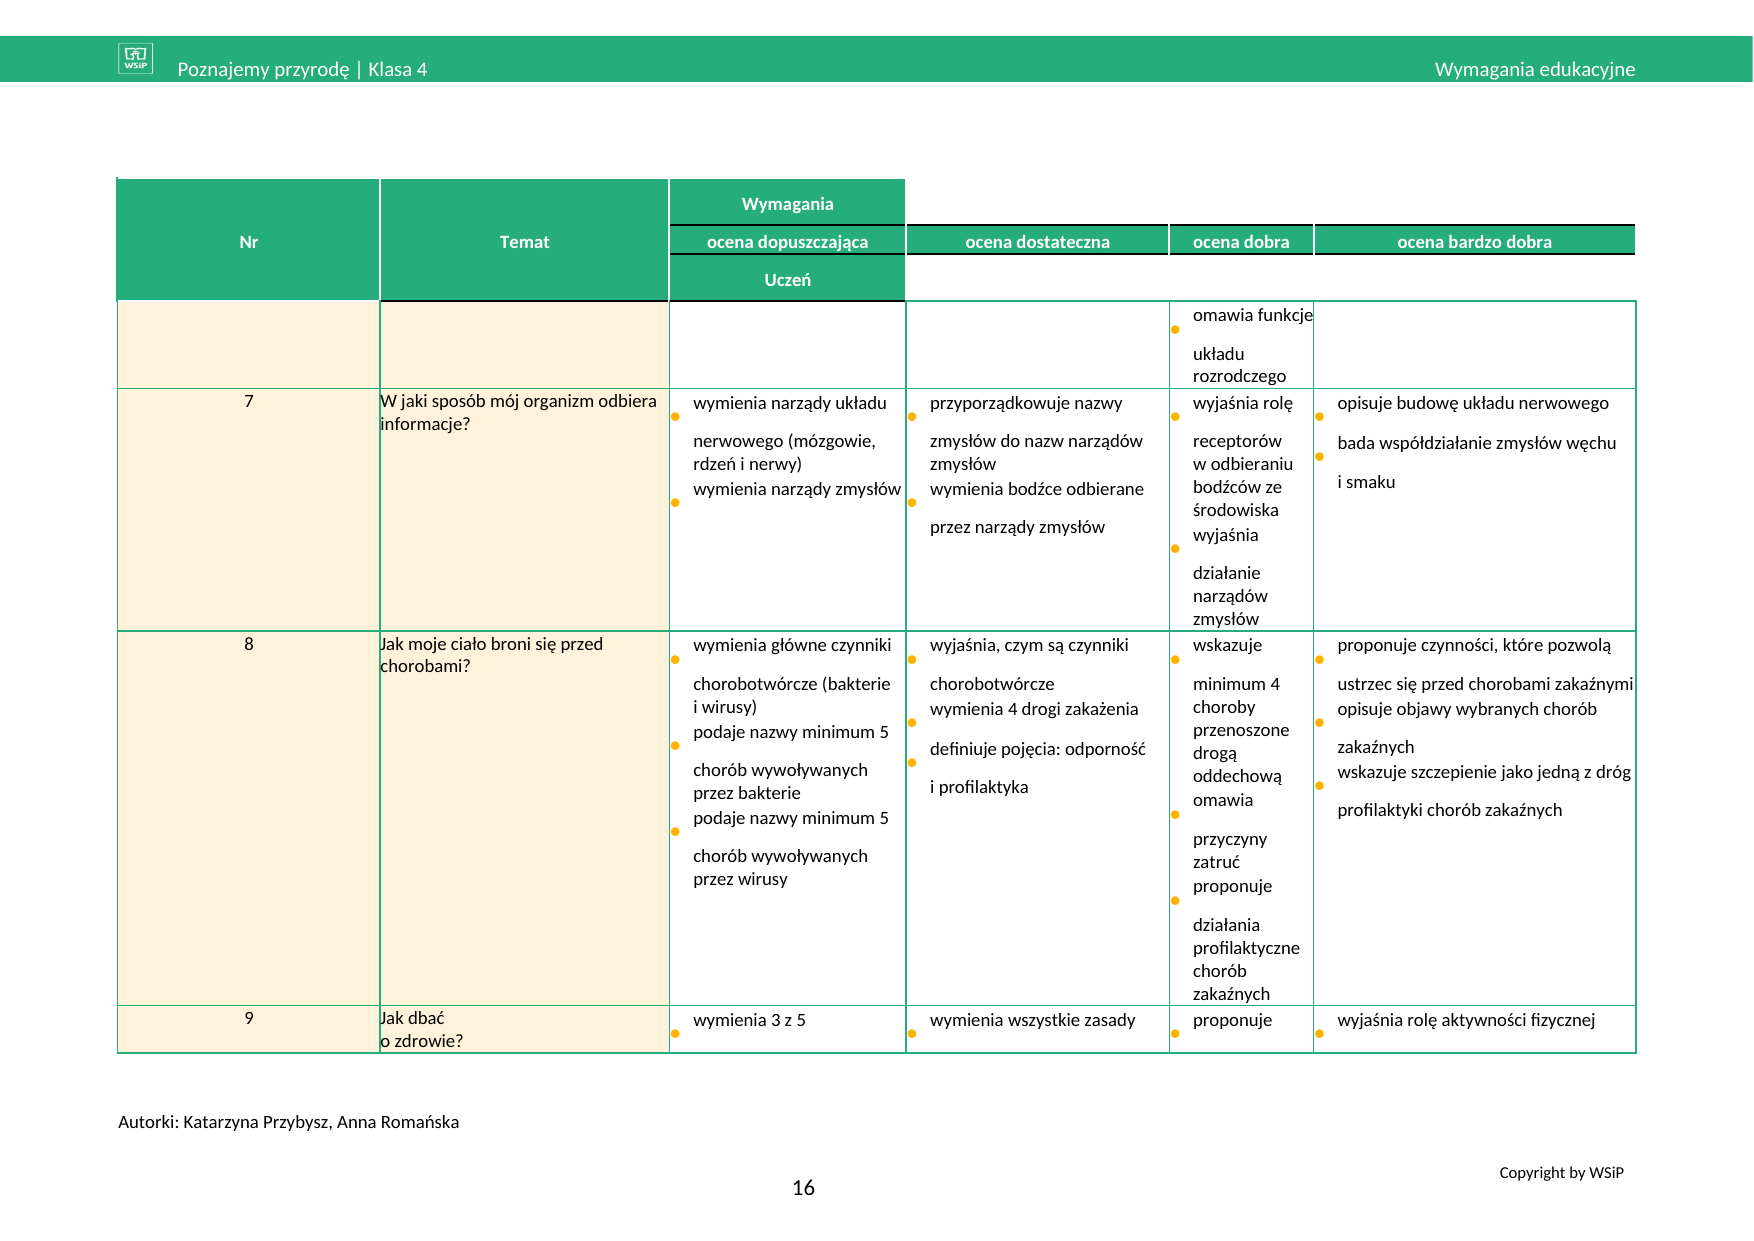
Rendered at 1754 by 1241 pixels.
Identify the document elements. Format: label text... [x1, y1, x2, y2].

table_cell 9 [118, 1006, 379, 1052]
table_cell ● wyjaśnia rolę aktywności fizycznej ● omawia swoją dietę, oceniając ja pod kątem zróżnicowania [1314, 1006, 1635, 1052]
table_cell ● opisuje budowę układu nerwowego ● bada współdziałanie zmysłów węchu i smaku [1314, 389, 1635, 630]
table_cell ● wyjaśnia rolę hormonów podczas dojrzewania ● wyjaśnia, czym jest menstruacja ● omawia funkcje układu rozrodczego [1170, 302, 1313, 388]
table_cell ● wymienia 3 z 5 zaproponowanych zasad zdrowego stylu życia ● wskazuje zasady zdrowego odżywiania [670, 1006, 905, 1052]
table_cell [670, 302, 905, 388]
table_cell ● przyporządkowuje nazwy zmysłów do nazw narządów zmysłów ● wymienia bodźce odbierane przez narządy zmysłów [907, 389, 1169, 630]
table_cell ● wyjaśnia, czym są czynniki chorobotwórcze ● wymienia 4 drogi zakażenia ● definiuje pojęcia: odporność i profilaktyka [907, 632, 1169, 1005]
table_cell ● wyjaśnia rolę receptorów w odbieraniu bodźców ze środowiska ● wyjaśnia działanie narządów zmysłów [1170, 389, 1313, 630]
table_cell [907, 302, 1169, 388]
table_cell ● wymienia główne czynniki chorobotwórcze (bakterie i wirusy) ● podaje nazwy minimum 5 chorób wywoływanych przez bakterie ● podaje nazwy minimum 5 chorób wywoływanych przez wirusy [670, 632, 905, 1005]
table_header Nr [118, 179, 379, 300]
table_cell ocena bardzo dobra [1315, 226, 1635, 253]
table_header Temat [381, 179, 668, 300]
table_cell ● wskazuje minimum 4 choroby przenoszone drogą oddechową ● omawia przyczyny zatruć ● proponuje działania profilaktyczne chorób zakaźnych [1170, 632, 1313, 1005]
table_cell Uczeń [670, 255, 905, 300]
table_cell ● proponuje czynności, które pozwolą ustrzec się przed chorobami zakaźnymi ● opisuje objawy wybranych chorób zakaźnych ● wskazuje szczepienie jako jedną z dróg profilaktyki chorób zakaźnych [1314, 632, 1635, 1005]
table_cell ● wymienia narządy układu nerwowego (mózgowie, rdzeń i nerwy) ● wymienia narządy zmysłów [670, 389, 905, 630]
table_cell Jak moje ciało broni się przed chorobami? [381, 632, 669, 1005]
table_cell 7 [118, 389, 379, 630]
table_cell ● wymienia wszystkie zasady [907, 1006, 1169, 1052]
table_cell ocena dobra [1170, 226, 1313, 253]
table_cell [118, 302, 379, 388]
table_cell [1314, 302, 1635, 388]
table_cell W jaki sposób mój organizm odbiera informacje? [381, 389, 669, 630]
picture [0, 36, 1753, 82]
table_cell ocena dostateczna [907, 226, 1168, 253]
table_cell 8 [118, 632, 379, 1005]
table_cell ocena dopuszczająca [670, 226, 905, 253]
table_header Wymagania [670, 179, 905, 224]
table_cell [381, 302, 669, 388]
table_cell Jak dbać o zdrowie? [381, 1006, 669, 1052]
table_cell ● proponuje [1170, 1006, 1313, 1052]
